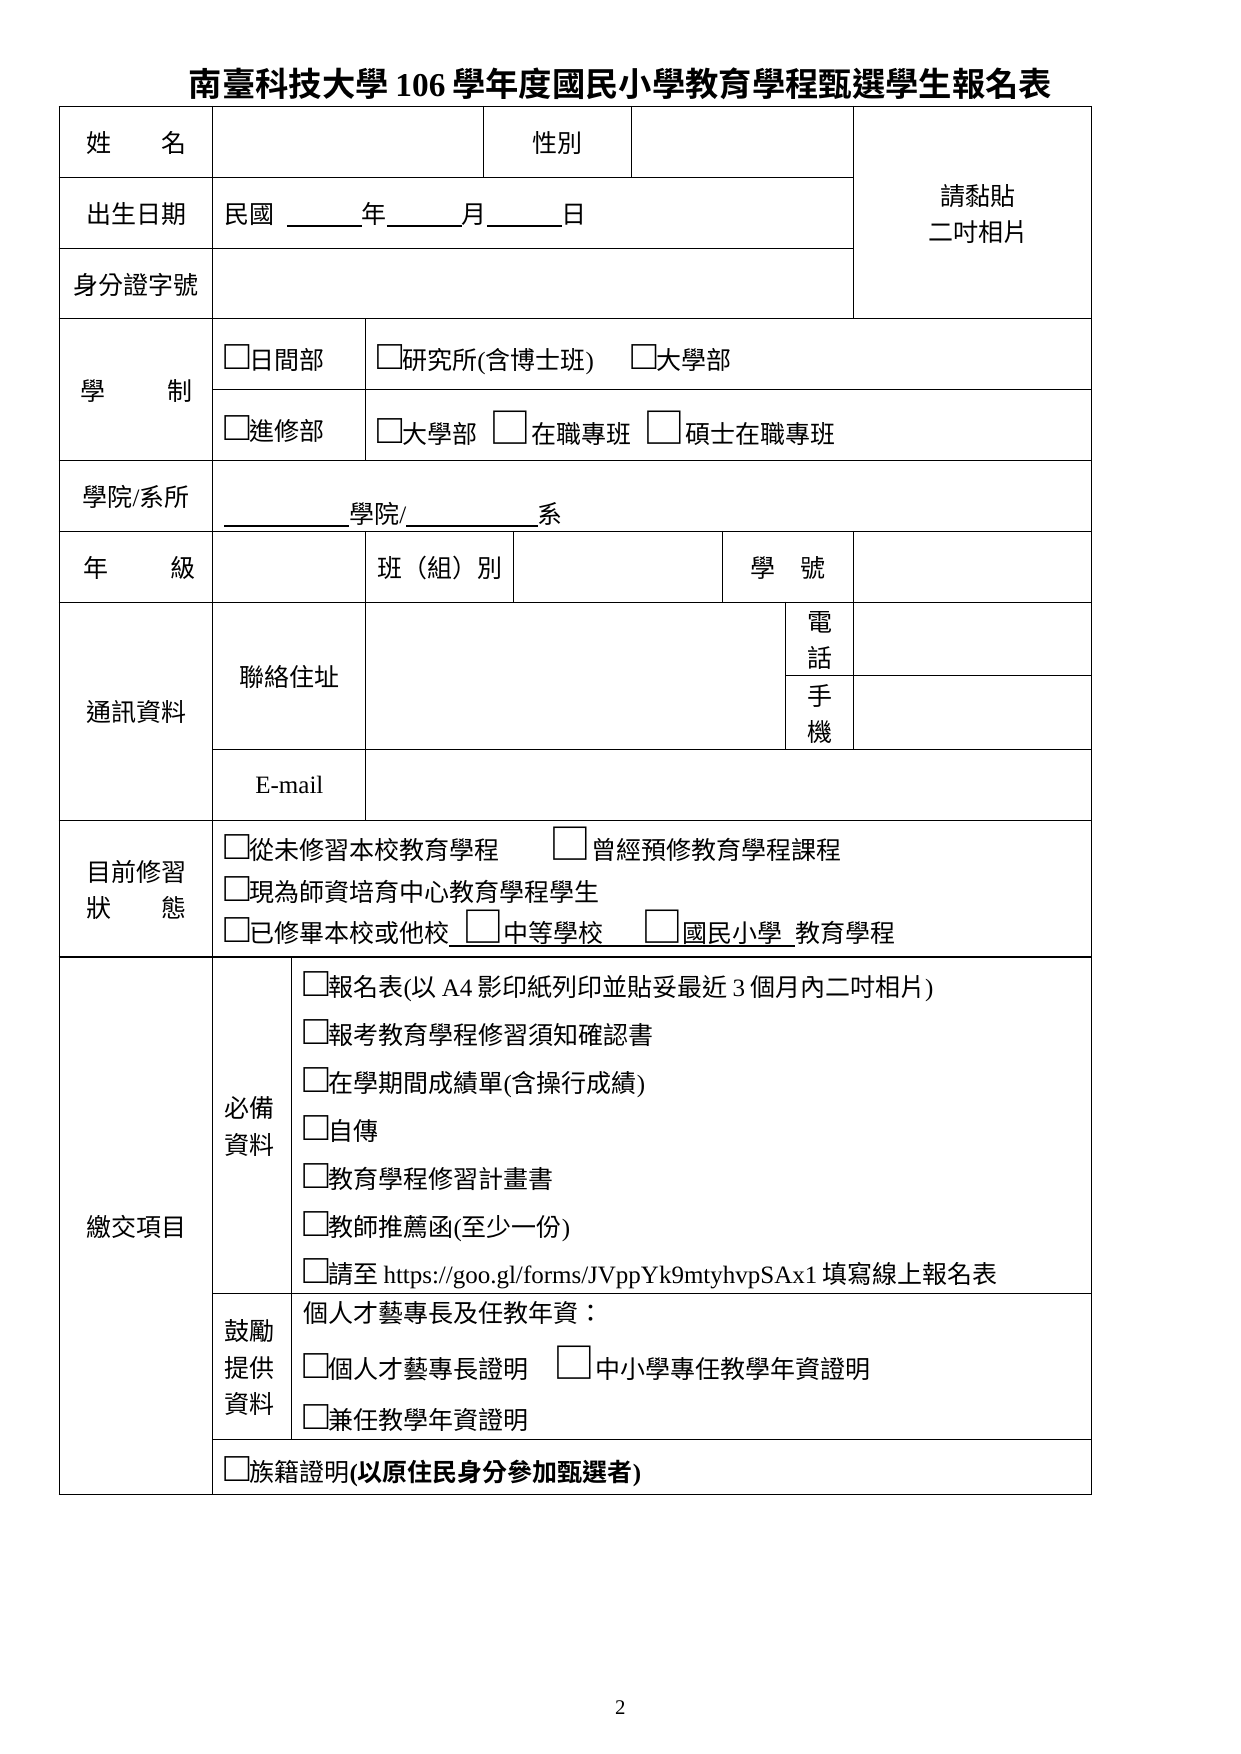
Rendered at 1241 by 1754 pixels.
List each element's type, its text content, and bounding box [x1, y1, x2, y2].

table_cell 民國 年 月 日 [213, 178, 853, 247]
table_header [213, 107, 483, 177]
table_header 姓 名 [60, 107, 212, 177]
table_cell 電話 [786, 603, 853, 675]
text 南臺科技大學106學年度國民小學教育學程甄選學生報名表 [59, 57, 1181, 106]
table_cell [514, 532, 722, 602]
table_cell 個人才藝專長及任教年資： □個人才藝專長證明 □中小學專任教學年資證明 □兼任教學年資證明 [292, 1294, 1091, 1438]
table_cell 鼓勵提供資料 [213, 1294, 291, 1438]
table_cell 出生日期 [60, 178, 212, 247]
table_cell 學 制 [60, 319, 212, 460]
table_header 請黏貼 二吋相片 [854, 107, 1091, 318]
table_cell 身分證字號 [60, 249, 212, 318]
table_cell 班（組）別 [366, 532, 513, 602]
table_cell □研究所(含博士班) □大學部 [366, 319, 1091, 389]
table_cell E-mail [213, 750, 365, 819]
table_cell [366, 603, 785, 749]
table_cell 手機 [786, 676, 853, 749]
table_header 性別 [484, 107, 631, 177]
table_cell □日間部 [213, 319, 365, 389]
table_cell □族籍證明(以原住民身分參加甄選者) [213, 1440, 1091, 1494]
table_cell [213, 532, 365, 602]
table_cell □大學部 □在職專班 □碩士在職專班 [366, 390, 1091, 460]
table_cell □進修部 [213, 390, 365, 460]
table_cell [213, 249, 853, 318]
table_cell □報名表(以A4影印紙列印並貼妥最近3個月內二吋相片) □報考教育學程修習須知確認書 □在學期間成績單(含操行成績) □自傳 □教育學程修習計畫書 □教師推薦函(至少一份) □請至https://goo.gl/forms/JVppYk9mtyhvpSAx1填寫線上報名表 [292, 958, 1091, 1293]
table_cell 通訊資料 [60, 603, 212, 819]
table_cell 必備 資料 [213, 958, 291, 1293]
table_cell 目前修習 狀 態 [60, 821, 212, 956]
table_cell [366, 750, 1091, 819]
table_cell [854, 532, 1091, 602]
table_cell 年 級 [60, 532, 212, 602]
table_cell □從未修習本校教育學程 □曾經預修教育學程課程 □現為師資培育中心教育學程學生 □已修畢本校或他校 □中等學校 □國民小學 教育學程 [213, 821, 1091, 956]
table_cell 聯絡住址 [213, 603, 365, 749]
table_cell 繳交項目 [60, 958, 212, 1494]
table_cell 學院/系所 [60, 461, 212, 531]
table_header [632, 107, 853, 177]
table_cell [854, 676, 1091, 749]
table_cell [854, 603, 1091, 675]
table_cell 學院/ 系 [213, 461, 1091, 531]
table_cell 學 號 [723, 532, 853, 602]
